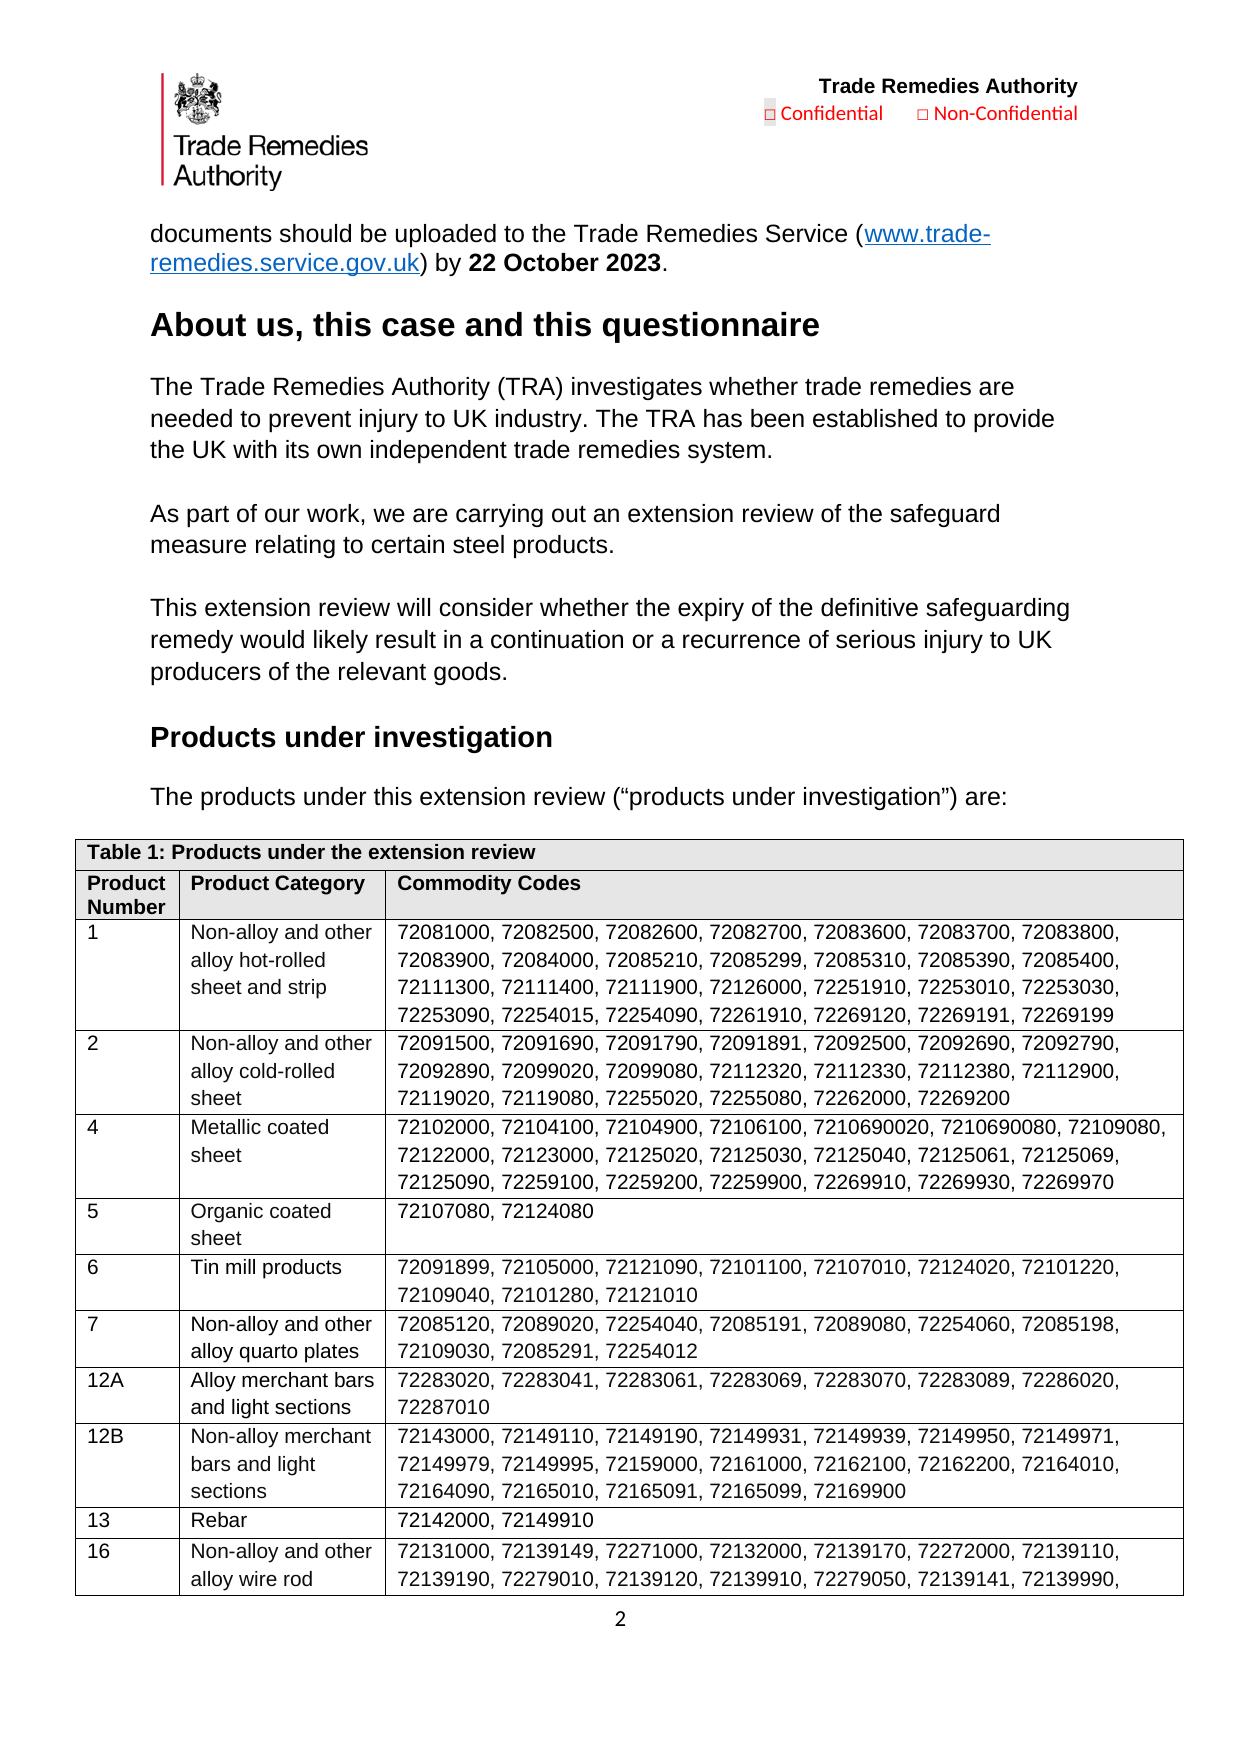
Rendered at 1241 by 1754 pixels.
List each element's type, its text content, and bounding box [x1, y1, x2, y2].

table_cell Metallic coated sheet [180, 1115, 385, 1198]
subtitle Products under investigation [150, 719, 1090, 753]
table_cell 72085120, 72089020, 72254040, 72085191, 72089080, 72254060, 72085198, 72109030, 72085291, 72254012 [386, 1311, 1183, 1367]
text documents should be uploaded to the Trade Remedies Service (www.trade-remedies.service.gov.uk) by 22 October 2023. [150, 219, 1090, 276]
table_cell Product Category [180, 871, 385, 919]
table_cell 16 [76, 1539, 179, 1594]
table_header Table 1: Products under the extension review [76, 840, 1183, 870]
table_cell Non-alloy and other alloy cold-rolled sheet [180, 1031, 385, 1114]
table_cell Organic coated sheet [180, 1199, 385, 1254]
table_cell Non-alloy merchant bars and light sections [180, 1424, 385, 1507]
text As part of our work, we are carrying out an extension review of the safeguard measure relating to certain steel products. [150, 499, 1090, 559]
text This extension review will consider whether the expiry of the definitive safeguarding remedy would likely result in a continuation or a recurrence of serious injury to UK producers of the relevant goods. [150, 593, 1090, 685]
text The products under this extension review (“products under investigation”) are: [150, 781, 1090, 810]
table_cell Non-alloy and other alloy wire rod [180, 1539, 385, 1594]
table_cell Product Number [76, 871, 179, 919]
table_cell 72081000, 72082500, 72082600, 72082700, 72083600, 72083700, 72083800, 72083900, 72084000, 72085210, 72085299, 72085310, 72085390, 72085400, 72111300, 72111400, 72111900, 72126000, 72251910, 72253010, 72253030, 72253090, 72254015, 72254090, 72261910, 72269120, 72269191, 72269199 [386, 920, 1183, 1030]
table_cell 72091500, 72091690, 72091790, 72091891, 72092500, 72092690, 72092790, 72092890, 72099020, 72099080, 72112320, 72112330, 72112380, 72112900, 72119020, 72119080, 72255020, 72255080, 72262000, 72269200 [386, 1031, 1183, 1114]
table_cell 1 [76, 920, 179, 1030]
table_cell Rebar [180, 1508, 385, 1538]
table_cell 2 [76, 1031, 179, 1114]
table_cell 5 [76, 1199, 179, 1254]
table_cell 72102000, 72104100, 72104900, 72106100, 7210690020, 7210690080, 72109080, 72122000, 72123000, 72125020, 72125030, 72125040, 72125061, 72125069, 72125090, 72259100, 72259200, 72259900, 72269910, 72269930, 72269970 [386, 1115, 1183, 1198]
table_cell Tin mill products [180, 1255, 385, 1310]
table_cell 72283020, 72283041, 72283061, 72283069, 72283070, 72283089, 72286020, 72287010 [386, 1368, 1183, 1423]
table_cell 13 [76, 1508, 179, 1538]
table_cell 4 [76, 1115, 179, 1198]
table_cell 12A [76, 1368, 179, 1423]
table_cell Commodity Codes [386, 871, 1183, 919]
table_cell 12B [76, 1424, 179, 1507]
table_cell 7 [76, 1311, 179, 1367]
table_cell Non-alloy and other alloy hot-rolled sheet and strip [180, 920, 385, 1030]
table_cell 72142000, 72149910 [386, 1508, 1183, 1538]
table_cell Alloy merchant bars and light sections [180, 1368, 385, 1423]
table_cell 72131000, 72139149, 72271000, 72132000, 72139170, 72272000, 72139110, 72139190, 72279010, 72139120, 72139910, 72279050, 72139141, 72139990, [386, 1539, 1183, 1594]
table_cell 72107080, 72124080 [386, 1199, 1183, 1254]
table_cell 72143000, 72149110, 72149190, 72149931, 72149939, 72149950, 72149971, 72149979, 72149995, 72159000, 72161000, 72162100, 72162200, 72164010, 72164090, 72165010, 72165091, 72165099, 72169900 [386, 1424, 1183, 1507]
table_cell 6 [76, 1255, 179, 1310]
subtitle About us, this case and this questionnaire [150, 305, 1090, 344]
table_cell Non-alloy and other alloy quarto plates [180, 1311, 385, 1367]
text The Trade Remedies Authority (TRA) investigates whether trade remedies are needed to prevent injury to UK industry. The TRA has been established to provide the UK with its own independent trade remedies system. [150, 372, 1090, 464]
table_cell 72091899, 72105000, 72121090, 72101100, 72107010, 72124020, 72101220, 72109040, 72101280, 72121010 [386, 1255, 1183, 1310]
